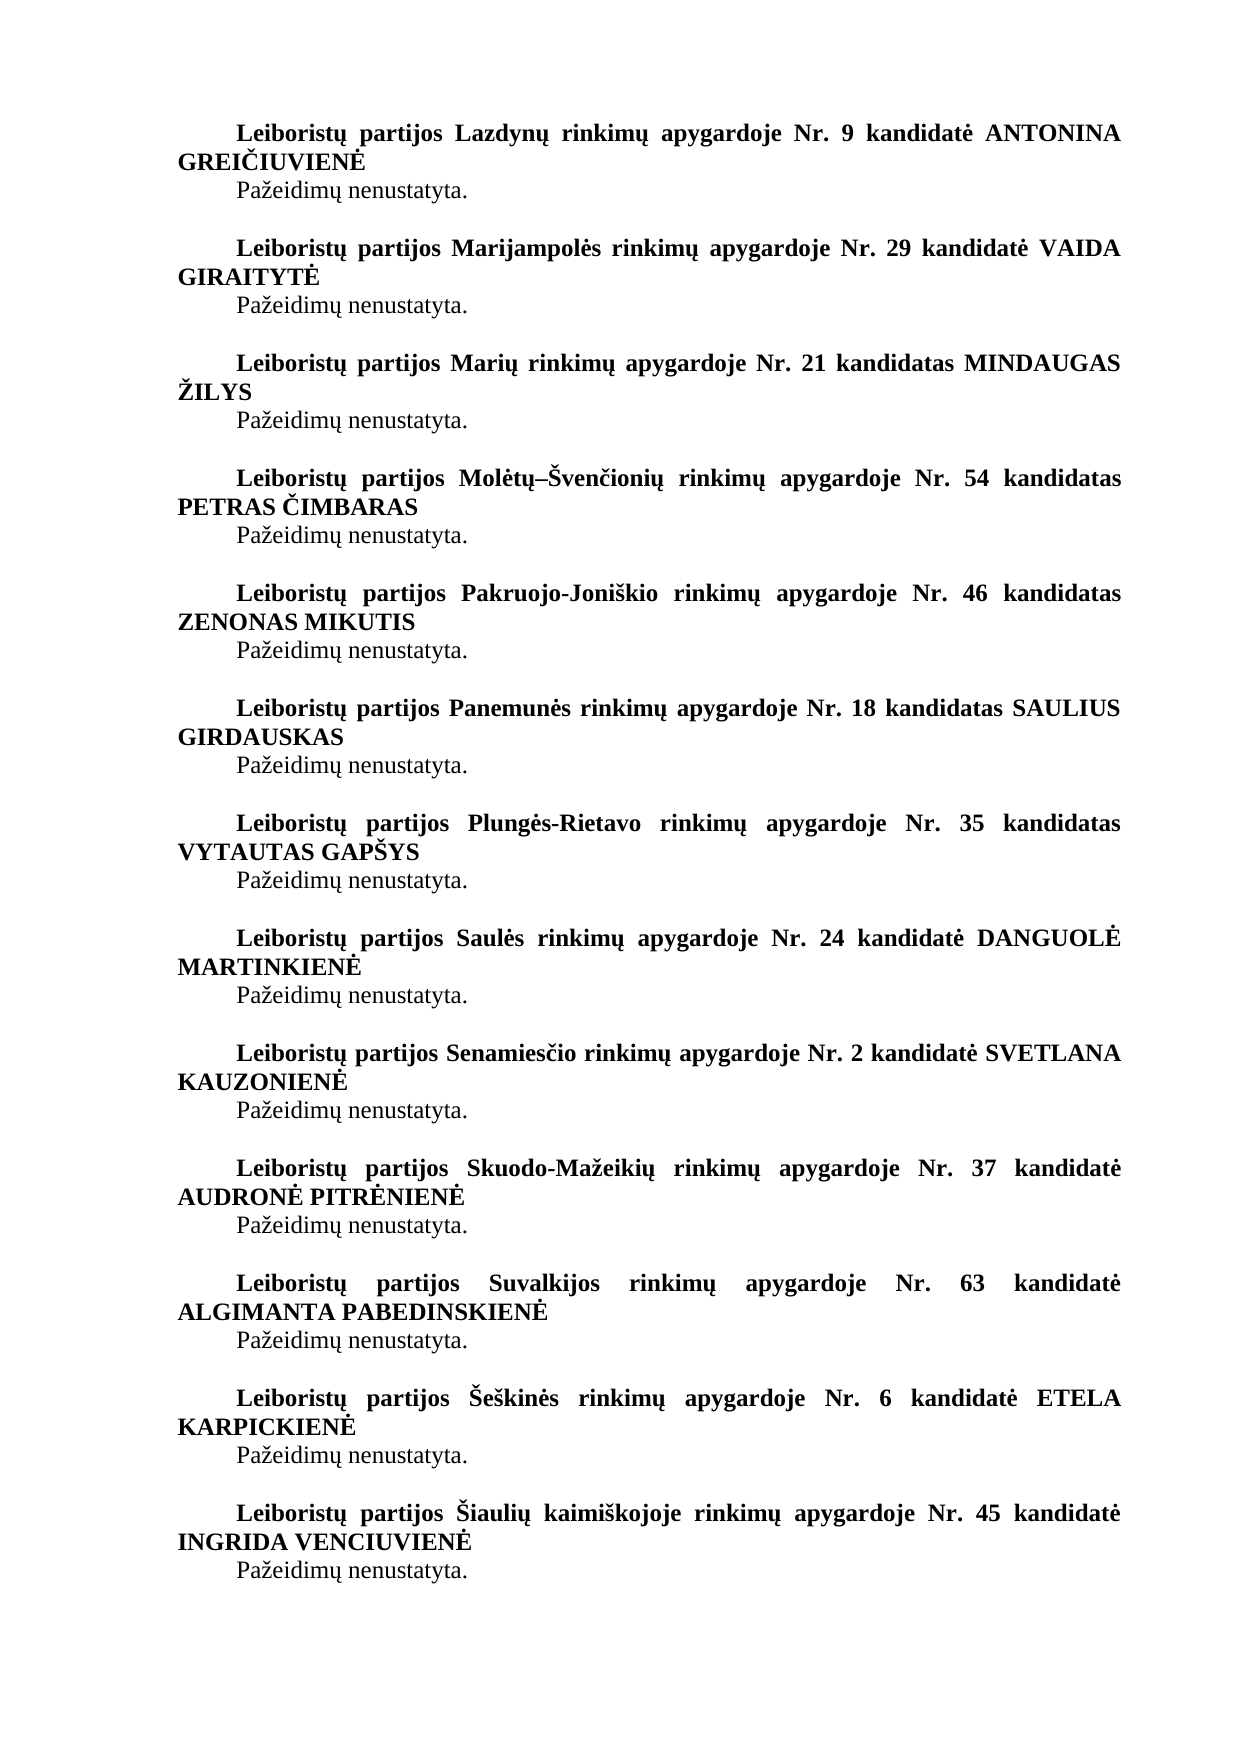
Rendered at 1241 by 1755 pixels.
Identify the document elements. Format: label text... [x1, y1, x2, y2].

text Pažeidimų nenustatyta. [177, 866, 1122, 894]
text Leiboristų partijos Marijampolės rinkimų apygardoje Nr. 29 kandidatė VAIDA GIRAITYTĖ [177, 233, 1122, 291]
text Leiboristų partijos Lazdynų rinkimų apygardoje Nr. 9 kandidatė ANTONINA GREIČIUVIENĖ [177, 118, 1122, 176]
text Pažeidimų nenustatyta. [177, 981, 1122, 1009]
text Leiboristų partijos Skuodo-Mažeikių rinkimų apygardoje Nr. 37 kandidatė AUDRONĖ PITRĖNIENĖ [177, 1153, 1122, 1211]
text Leiboristų partijos Panemunės rinkimų apygardoje Nr. 18 kandidatas SAULIUS GIRDAUSKAS [177, 693, 1122, 751]
text Pažeidimų nenustatyta. [177, 636, 1122, 664]
text Leiboristų partijos Šiaulių kaimiškojoje rinkimų apygardoje Nr. 45 kandidatė INGRIDA VENCIUVIENĖ [177, 1498, 1122, 1556]
text Leiboristų partijos Plungės-Rietavo rinkimų apygardoje Nr. 35 kandidatas VYTAUTAS GAPŠYS [177, 808, 1122, 866]
text Pažeidimų nenustatyta. [177, 1096, 1122, 1124]
text Leiboristų partijos Saulės rinkimų apygardoje Nr. 24 kandidatė DANGUOLĖ MARTINKIENĖ [177, 923, 1122, 981]
text Pažeidimų nenustatyta. [177, 291, 1122, 319]
text Leiboristų partijos Marių rinkimų apygardoje Nr. 21 kandidatas MINDAUGAS ŽILYS [177, 348, 1122, 406]
text Leiboristų partijos Senamiesčio rinkimų apygardoje Nr. 2 kandidatė SVETLANA KAUZONIENĖ [177, 1038, 1122, 1096]
text Leiboristų partijos Suvalkijos rinkimų apygardoje Nr. 63 kandidatė ALGIMANTA PABEDINSKIENĖ [177, 1268, 1122, 1326]
text Pažeidimų nenustatyta. [177, 1441, 1122, 1469]
text Pažeidimų nenustatyta. [177, 406, 1122, 434]
text Pažeidimų nenustatyta. [177, 521, 1122, 549]
text Pažeidimų nenustatyta. [177, 1326, 1122, 1354]
text Pažeidimų nenustatyta. [177, 751, 1122, 779]
text Pažeidimų nenustatyta. [177, 1556, 1122, 1584]
text Pažeidimų nenustatyta. [177, 176, 1122, 204]
text Pažeidimų nenustatyta. [177, 1211, 1122, 1239]
text Leiboristų partijos Pakruojo-Joniškio rinkimų apygardoje Nr. 46 kandidatas ZENONAS MIKUTIS [177, 578, 1122, 636]
text Leiboristų partijos Molėtų–Švenčionių rinkimų apygardoje Nr. 54 kandidatas PETRAS ČIMBARAS [177, 463, 1122, 521]
text Leiboristų partijos Šeškinės rinkimų apygardoje Nr. 6 kandidatė ETELA KARPICKIENĖ [177, 1383, 1122, 1441]
